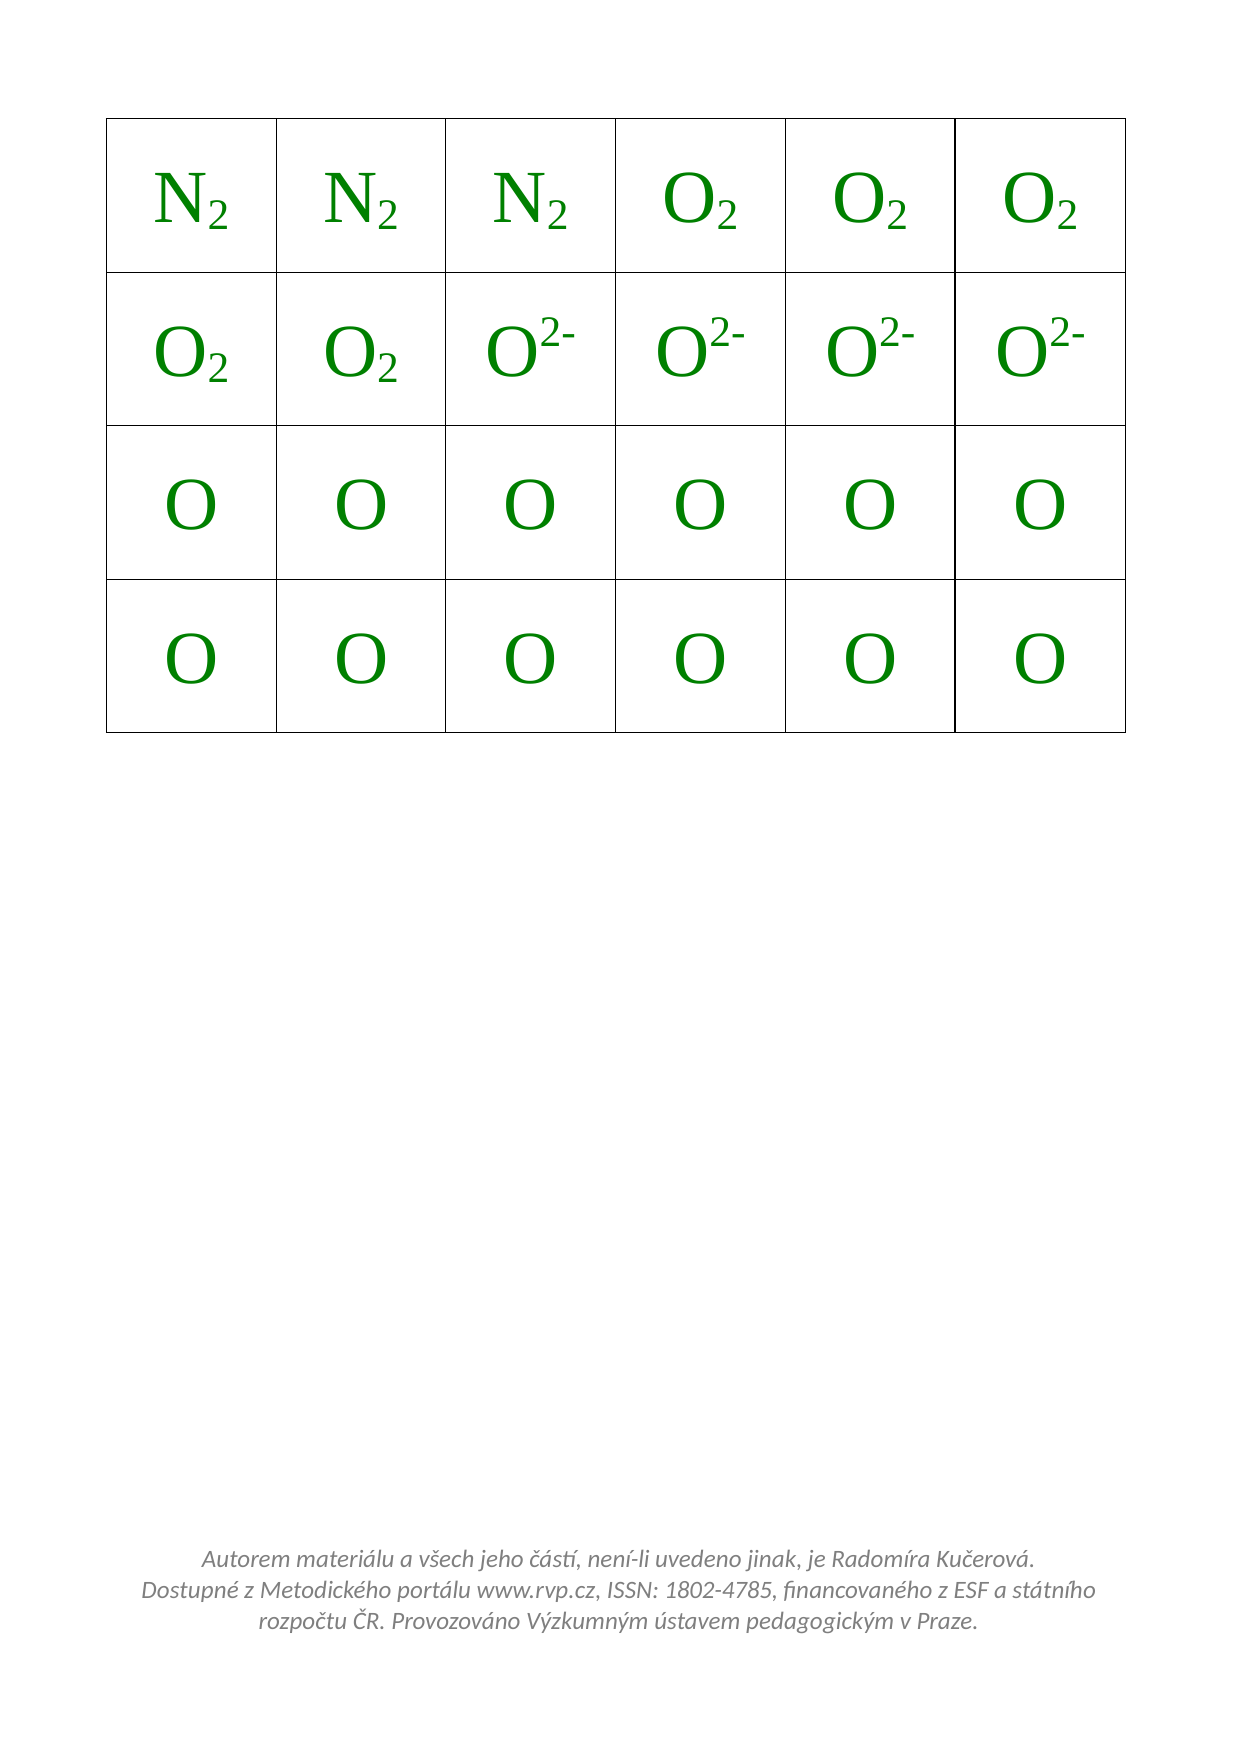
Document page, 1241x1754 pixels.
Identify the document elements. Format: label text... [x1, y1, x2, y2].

table_cell O2 [786, 119, 954, 272]
table_cell O [446, 580, 615, 732]
table_cell O [446, 426, 615, 579]
table_cell O [616, 426, 785, 579]
table_cell O2- [786, 273, 954, 425]
table_cell O2 [956, 119, 1125, 272]
table_cell O [786, 426, 954, 579]
table_cell O [786, 580, 954, 732]
table_cell O [616, 580, 785, 732]
table_cell O2- [616, 273, 785, 425]
table_cell O [277, 580, 445, 732]
table_cell O2- [446, 273, 615, 425]
table_cell N2 [277, 119, 445, 272]
table_cell O [277, 426, 445, 579]
table_cell O [956, 426, 1125, 579]
table_cell N2 [446, 119, 615, 272]
table_cell O2 [277, 273, 445, 425]
table_cell O [107, 426, 276, 579]
table_cell O2 [616, 119, 785, 272]
table_cell O [107, 580, 276, 732]
table_cell N2 [107, 119, 276, 272]
table_cell O2- [956, 273, 1125, 425]
table_cell O [956, 580, 1125, 732]
table_cell O2 [107, 273, 276, 425]
